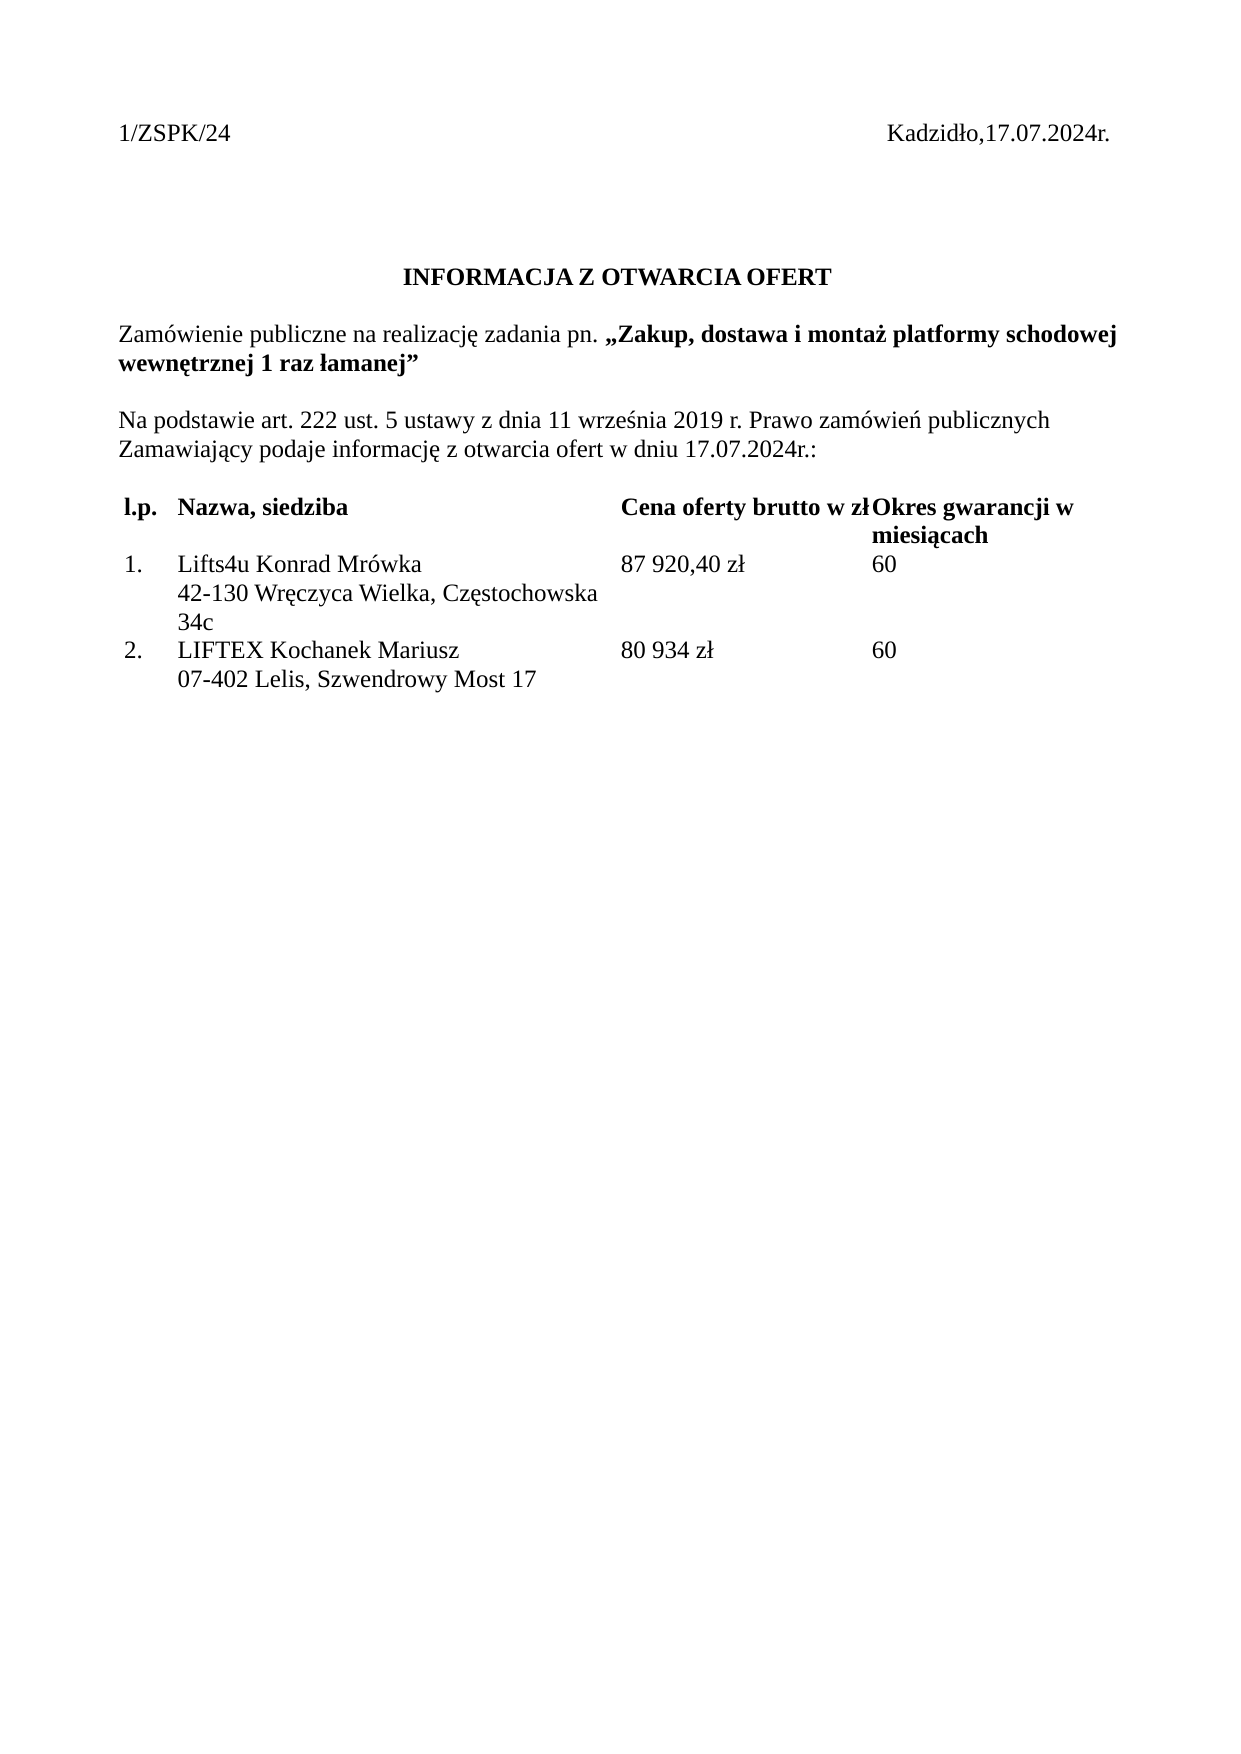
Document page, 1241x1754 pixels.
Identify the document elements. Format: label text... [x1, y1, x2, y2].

table_cell Lifts4u Konrad Mrówka 42-130 Wręczyca Wielka, Częstochowska 34c [178, 549, 621, 636]
text Na podstawie art. 222 ust. 5 ustawy z dnia 11 września 2019 r. Prawo zamówień publicznych Zamawiający podaje informację z otwarcia ofert w dniu 17.07.2024r.: [118, 406, 1122, 463]
table_cell 87 920,40 zł [621, 549, 872, 636]
text 1/ZSPK/24 Kadzidło,17.07.2024r. [118, 118, 1122, 147]
table_header l.p. [124, 492, 177, 549]
table_header Nazwa, siedziba [178, 492, 621, 549]
table_header Okres gwarancji w miesiącach [872, 492, 1123, 549]
table_cell LIFTEX Kochanek Mariusz 07-402 Lelis, Szwendrowy Most 17 [178, 636, 621, 722]
table_cell 1. [124, 549, 177, 636]
table_cell 2. [124, 636, 177, 722]
table_header Cena oferty brutto w zł [621, 492, 872, 549]
text Zamówienie publiczne na realizację zadania pn. „Zakup, dostawa i montaż platformy schodowej wewnętrznej 1 raz łamanej” [118, 319, 1122, 377]
table_cell 60 [872, 636, 1123, 722]
text INFORMACJA Z OTWARCIA OFERT [118, 262, 1122, 291]
table_cell 80 934 zł [621, 636, 872, 722]
table_cell 60 [872, 549, 1123, 636]
